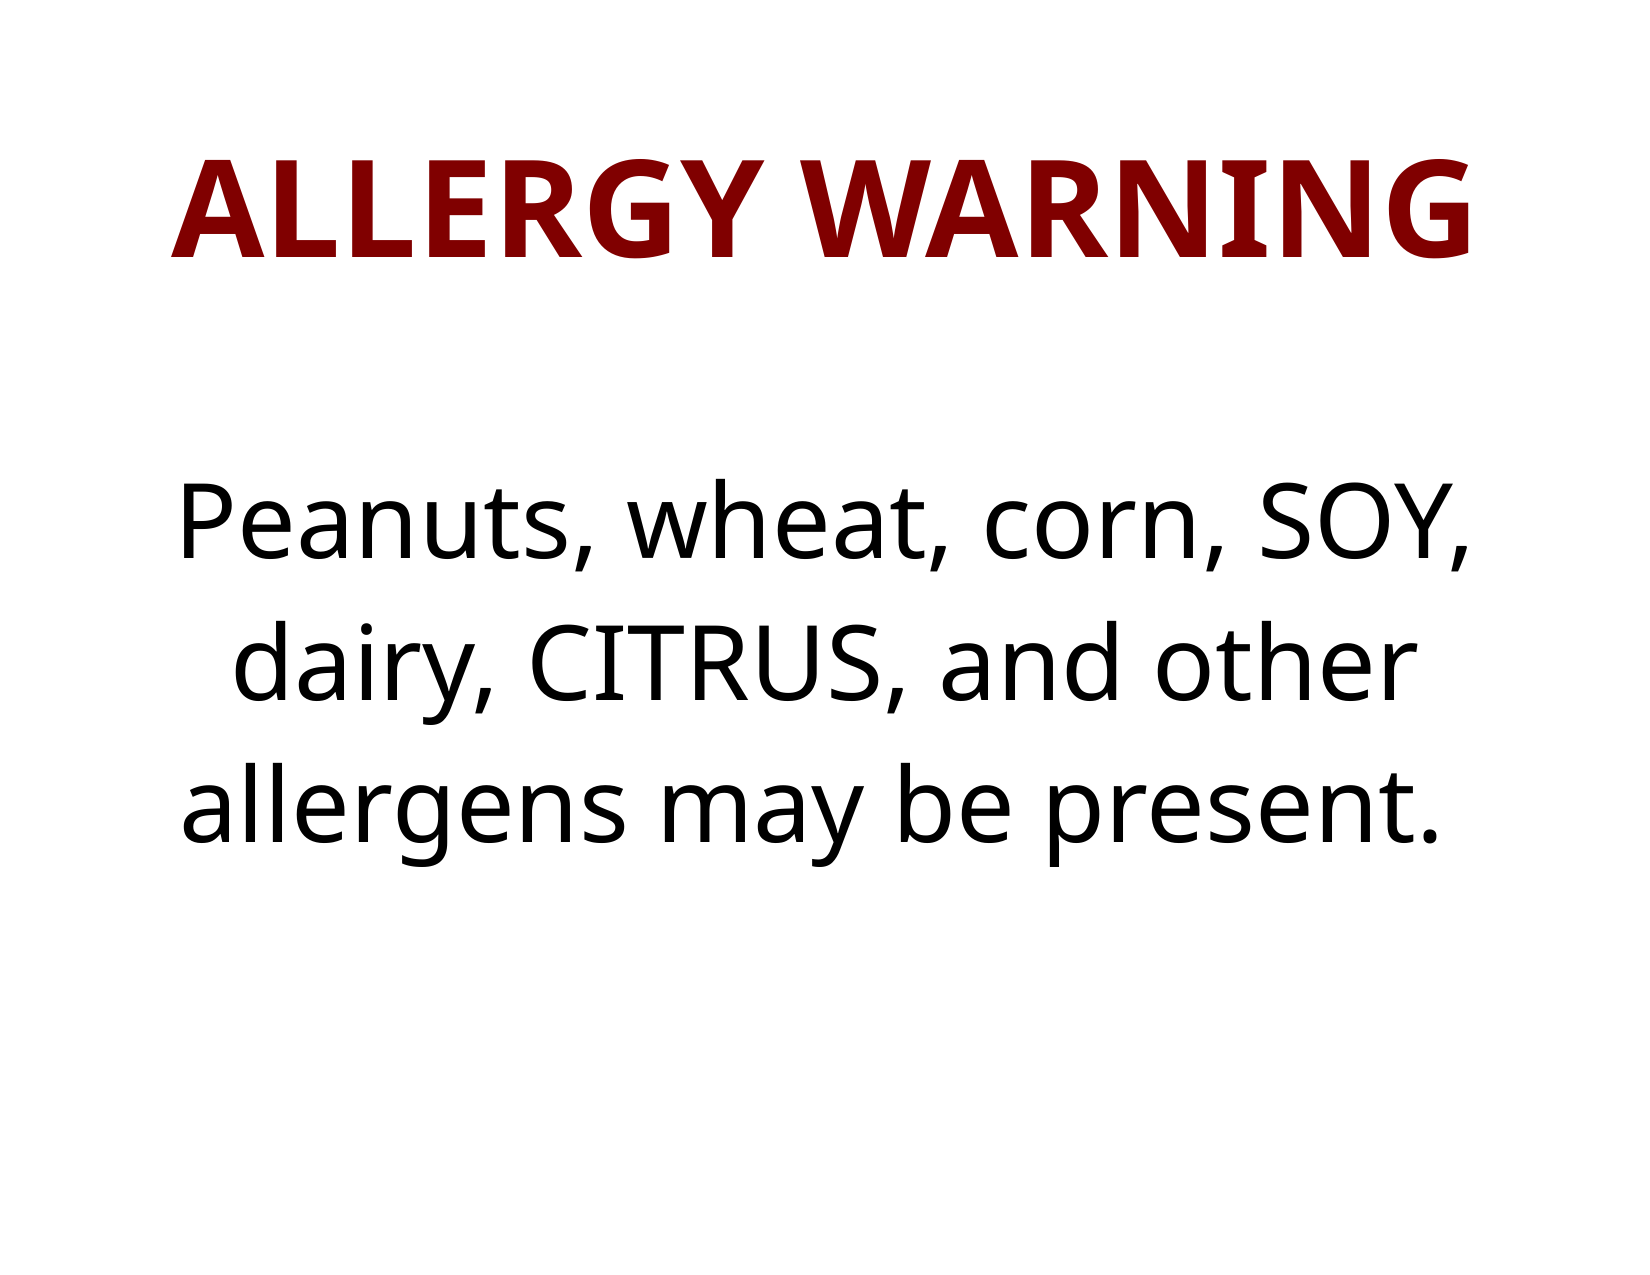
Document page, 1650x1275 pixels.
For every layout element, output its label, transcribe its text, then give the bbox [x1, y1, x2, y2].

text ALLERGY WARNING [118, 112, 1532, 297]
text Peanuts, wheat, corn, SOY, dairy, CITRUS, and other allergens may be present. [118, 447, 1532, 873]
